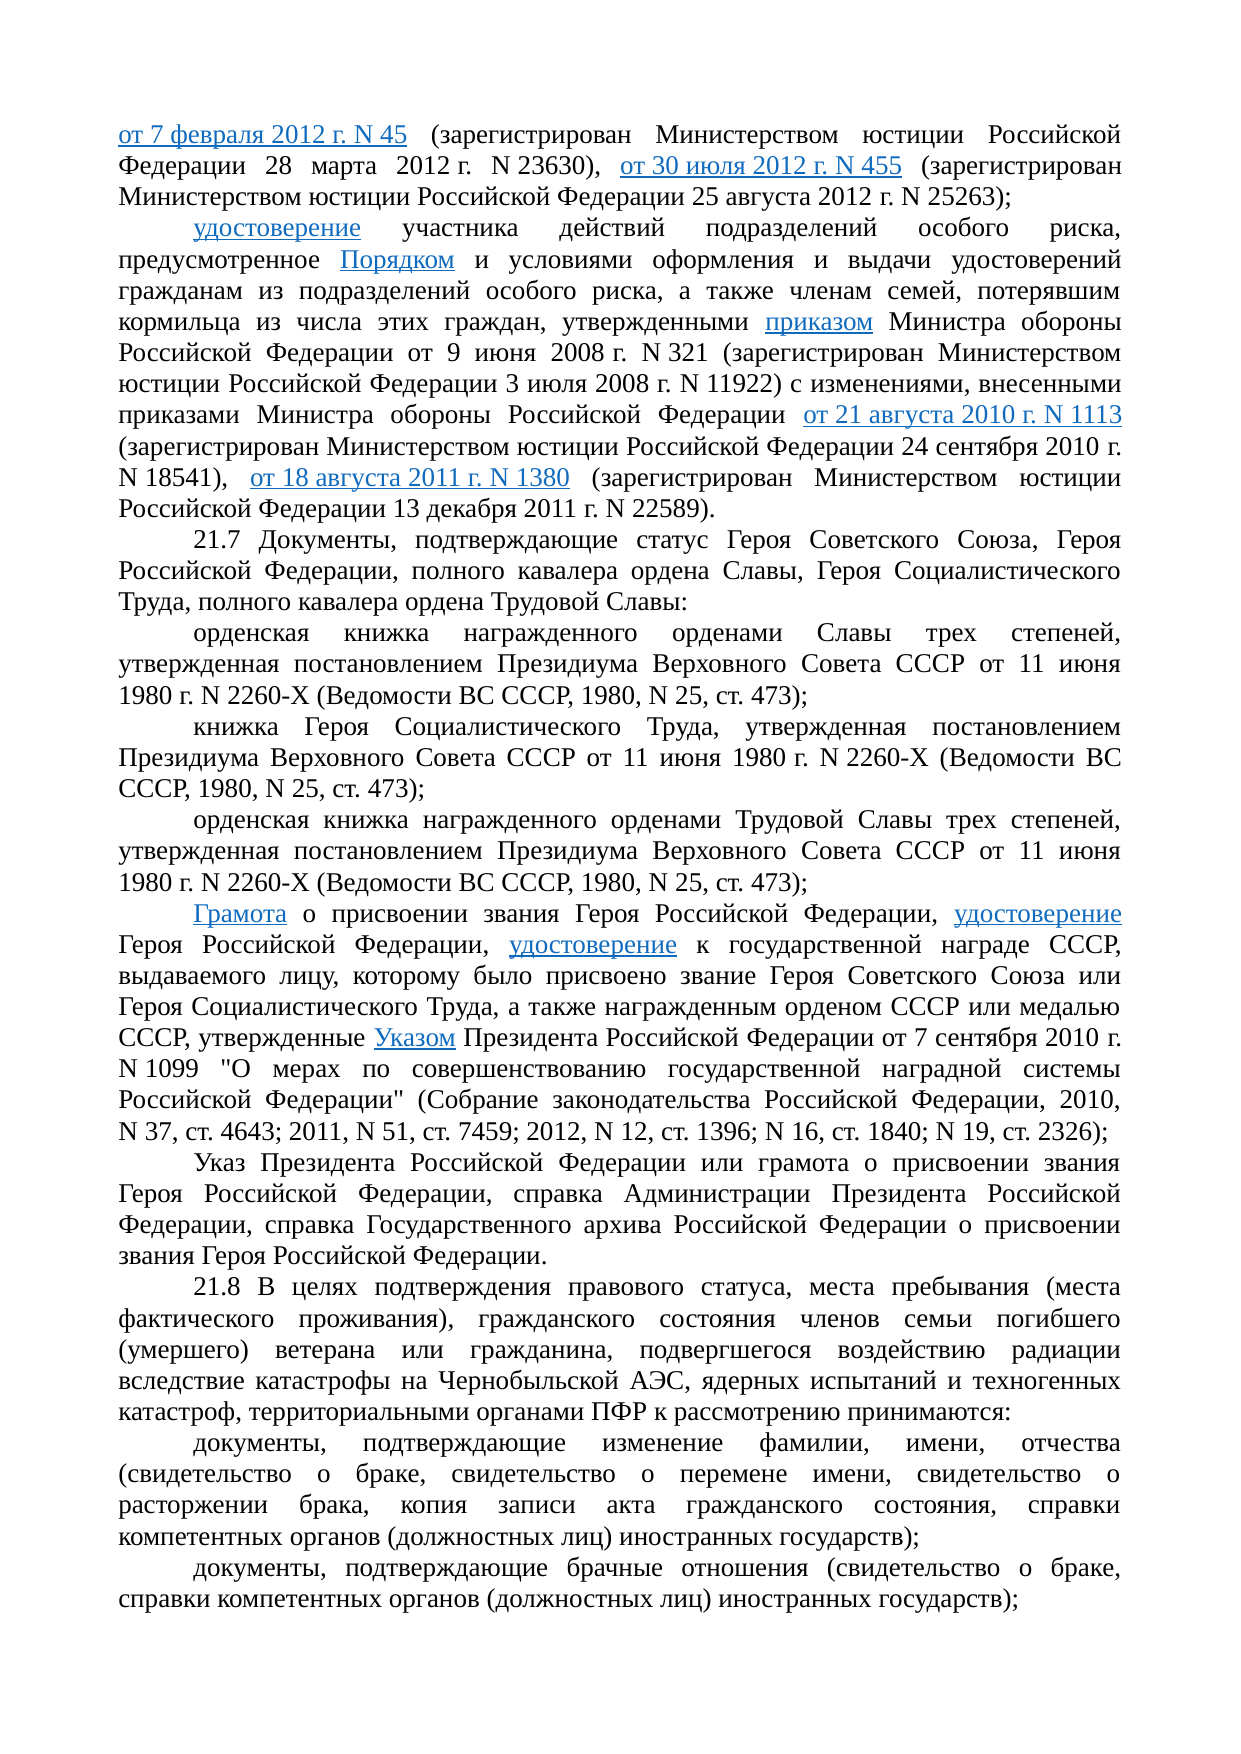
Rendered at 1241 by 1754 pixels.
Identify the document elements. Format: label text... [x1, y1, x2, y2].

text удостоверение участника действий подразделений особого риска, предусмотренное Порядком и условиями оформления и выдачи удостоверений гражданам из подразделений особого риска, а также членам семей, потерявшим кормильца из числа этих граждан, утвержденными приказом Министра обороны Российской Федерации от 9 июня 2008 г. N 321 (зарегистрирован Министерством юстиции Российской Федерации 3 июля 2008 г. N 11922) с изменениями, внесенными приказами Министра обороны Российской Федерации от 21 августа 2010 г. N 1113 (зарегистрирован Министерством юстиции Российской Федерации 24 сентября 2010 г. N 18541), от 18 августа 2011 г. N 1380 (зарегистрирован Министерством юстиции Российской Федерации 13 декабря 2011 г. N 22589). [118, 212, 1122, 523]
text 21.8 В целях подтверждения правового статуса, места пребывания (места фактического проживания), гражданского состояния членов семьи погибшего (умершего) ветерана или гражданина, подвергшегося воздействию радиации вследствие катастрофы на Чернобыльской АЭС, ядерных испытаний и техногенных катастроф, территориальными органами ПФР к рассмотрению принимаются: [118, 1271, 1122, 1426]
text документы, подтверждающие изменение фамилии, имени, отчества (свидетельство о браке, свидетельство о перемене имени, свидетельство о расторжении брака, копия записи акта гражданского состояния, справки компетентных органов (должностных лиц) иностранных государств); [118, 1426, 1122, 1551]
text 21.7 Документы, подтверждающие статус Героя Советского Союза, Героя Российской Федерации, полного кавалера ордена Славы, Героя Социалистического Труда, полного кавалера ордена Трудовой Славы: [118, 523, 1122, 616]
text от 7 февраля 2012 г. N 45 (зарегистрирован Министерством юстиции Российской Федерации 28 марта 2012 г. N 23630), от 30 июля 2012 г. N 455 (зарегистрирован Министерством юстиции Российской Федерации 25 августа 2012 г. N 25263); [118, 118, 1122, 212]
text Указ Президента Российской Федерации или грамота о присвоении звания Героя Российской Федерации, справка Администрации Президента Российской Федерации, справка Государственного архива Российской Федерации о присвоении звания Героя Российской Федерации. [118, 1146, 1122, 1271]
text Грамота о присвоении звания Героя Российской Федерации, удостоверение Героя Российской Федерации, удостоверение к государственной награде СССР, выдаваемого лицу, которому было присвоено звание Героя Советского Союза или Героя Социалистического Труда, а также награжденным орденом СССР или медалью СССР, утвержденные Указом Президента Российской Федерации от 7 сентября 2010 г. N 1099 "О мерах по совершенствованию государственной наградной системы Российской Федерации" (Собрание законодательства Российской Федерации, 2010, N 37, ст. 4643; 2011, N 51, ст. 7459; 2012, N 12, ст. 1396; N 16, ст. 1840; N 19, ст. 2326); [118, 897, 1122, 1146]
text орденская книжка награжденного орденами Трудовой Славы трех степеней, утвержденная постановлением Президиума Верховного Совета СССР от 11 июня 1980 г. N 2260-Х (Ведомости ВС СССР, 1980, N 25, ст. 473); [118, 803, 1122, 897]
text книжка Героя Социалистического Труда, утвержденная постановлением Президиума Верховного Совета СССР от 11 июня 1980 г. N 2260-Х (Ведомости ВС СССР, 1980, N 25, ст. 473); [118, 710, 1122, 803]
text орденская книжка награжденного орденами Славы трех степеней, утвержденная постановлением Президиума Верховного Совета СССР от 11 июня 1980 г. N 2260-Х (Ведомости ВС СССР, 1980, N 25, ст. 473); [118, 616, 1122, 710]
text документы, подтверждающие брачные отношения (свидетельство о браке, справки компетентных органов (должностных лиц) иностранных государств); [118, 1551, 1122, 1613]
